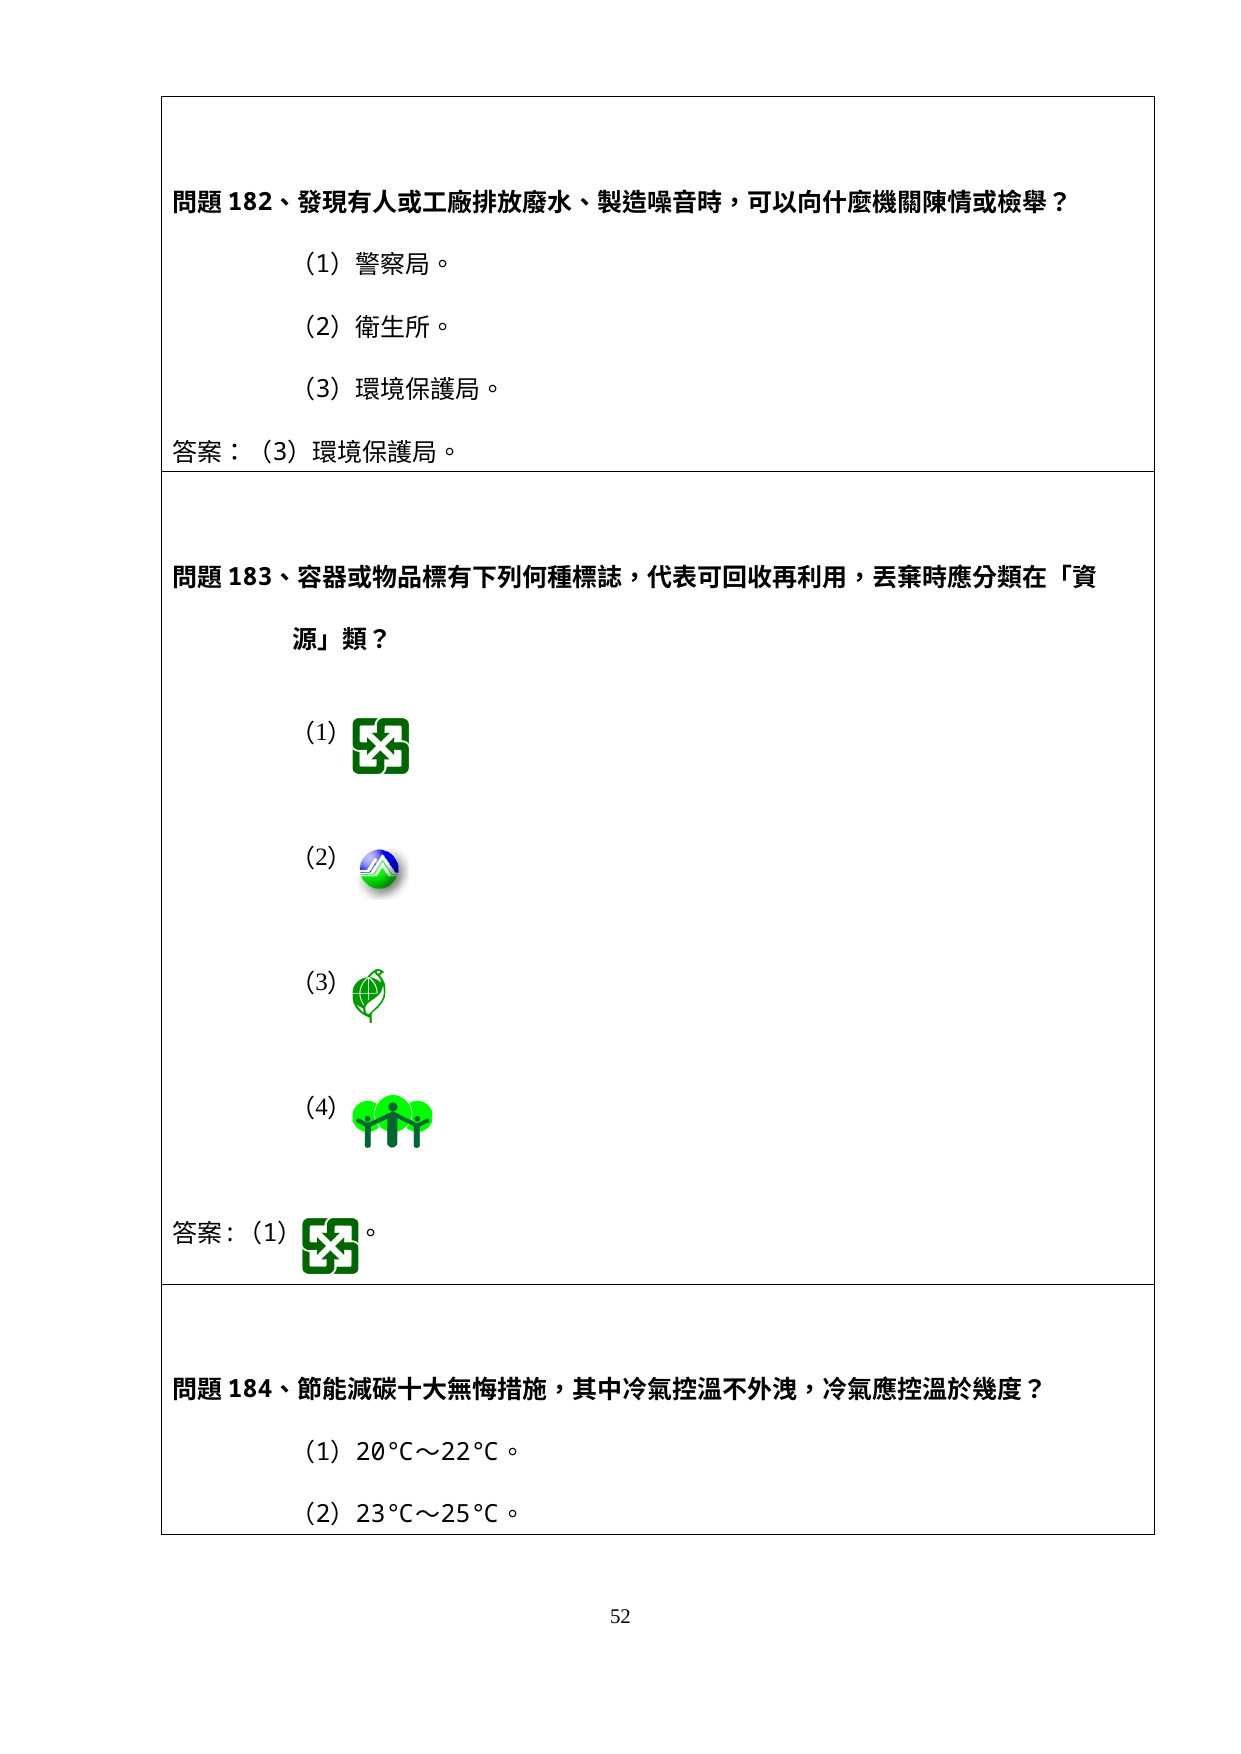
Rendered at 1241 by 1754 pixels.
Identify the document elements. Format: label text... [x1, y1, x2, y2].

table_cell [1155, 96, 1240, 471]
table_cell [1155, 471, 1240, 1284]
table_cell 問題183、容器或物品標有下列何種標誌，代表可回收再利用，丟棄時應分類在「資源」類？ （1） （2） （3） （4） 答案:（1）。 [162, 472, 1154, 1284]
table_cell 問題184、節能減碳十大無悔措施，其中冷氣控溫不外洩，冷氣應控溫於幾度？ （1）20℃～22℃。 （2）23℃～25℃。 [162, 1285, 1154, 1534]
table_cell [1155, 1284, 1240, 1534]
table_cell 問題182、發現有人或工廠排放廢水、製造噪音時，可以向什麼機關陳情或檢舉？ （1）警察局。 （2）衛生所。 （3）環境保護局。 答案：（3）環境保護局。 [162, 97, 1154, 471]
